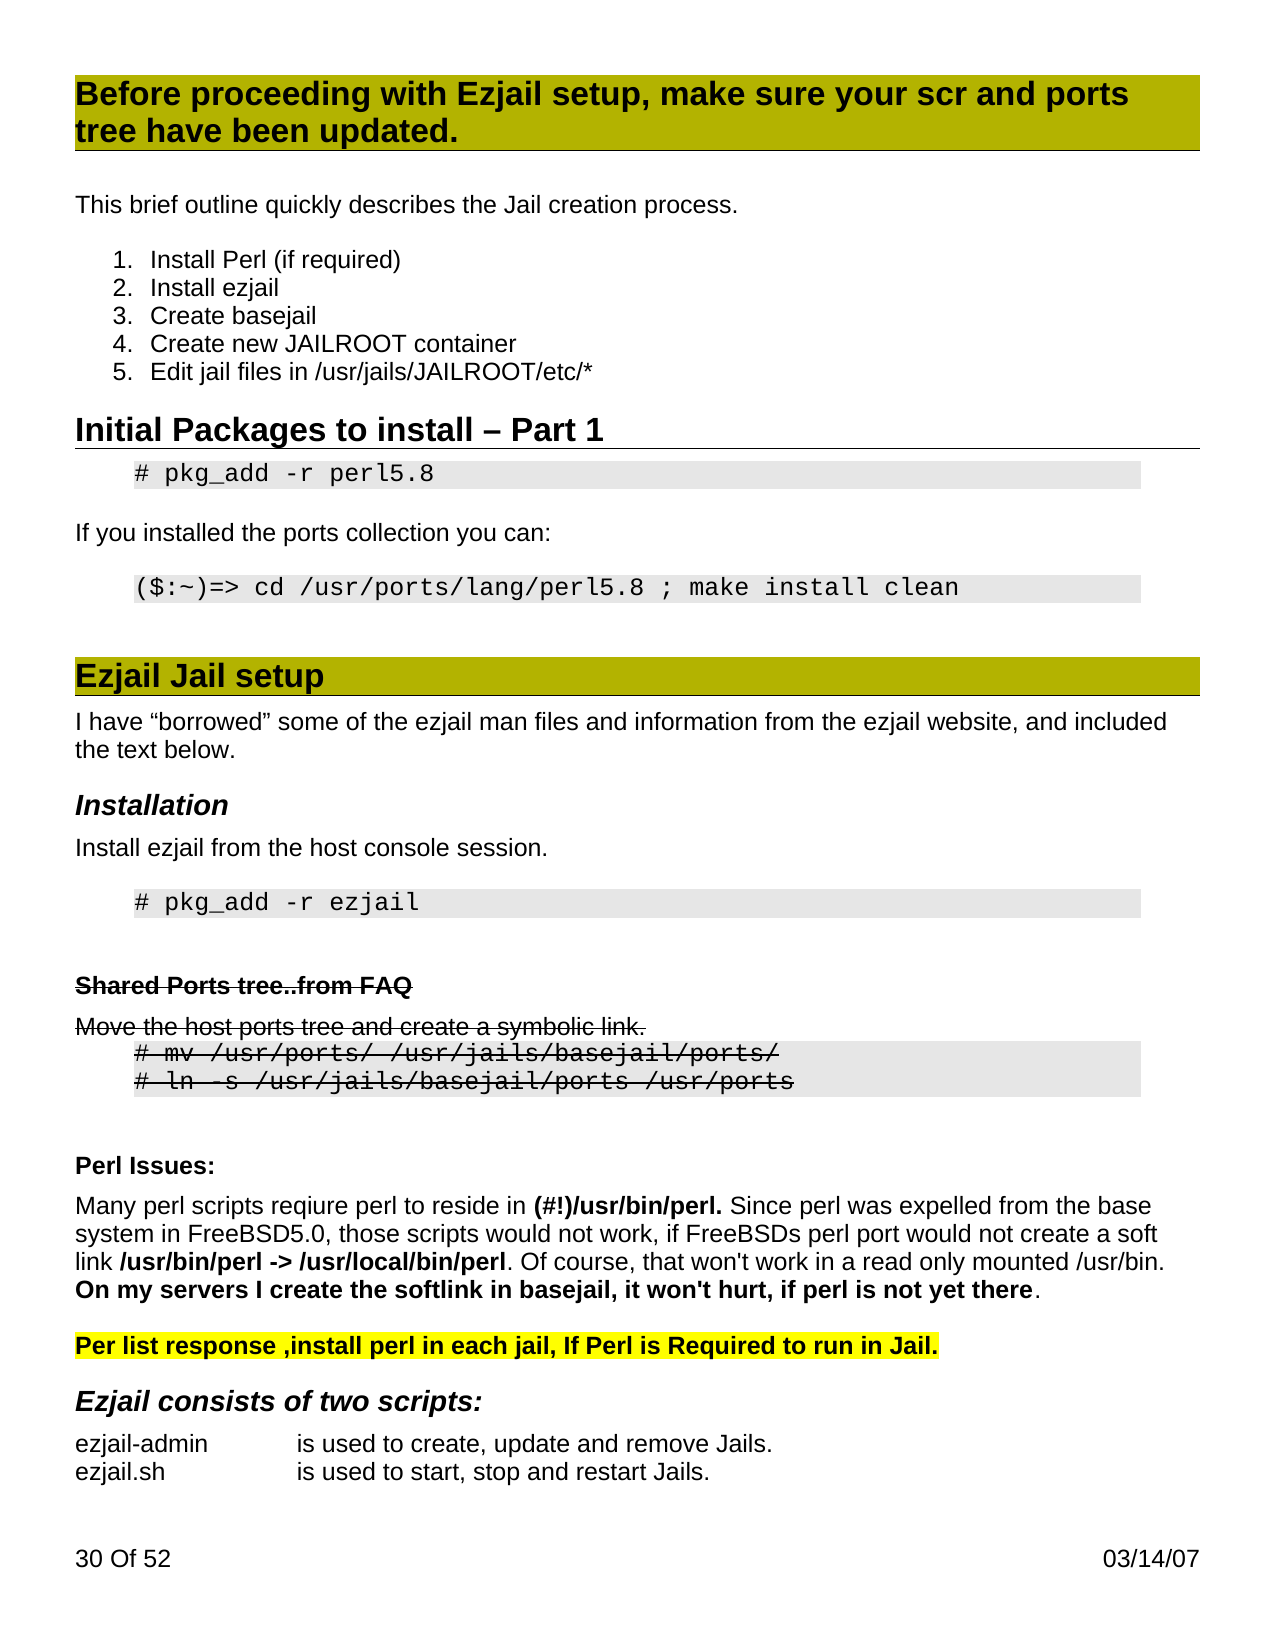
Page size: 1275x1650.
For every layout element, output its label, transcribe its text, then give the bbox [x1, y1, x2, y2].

text # mv /usr/ports/ /usr/jails/basejail/ports/ # ln -s /usr/jails/basejail/ports /usr/ports [134, 1041, 1141, 1097]
subtitle Perl Issues: [75, 1152, 1200, 1179]
text Move the host ports tree and create a symbolic link. [75, 1013, 1200, 1041]
subtitle Ezjail consists of two scripts: [75, 1384, 1200, 1417]
list Install ezjail [112, 274, 1200, 302]
list Create basejail [112, 302, 1200, 330]
subtitle Ezjail Jail setup [75, 657, 1200, 695]
text If you installed the ports collection you can: [75, 519, 1200, 575]
text Many perl scripts reqiure perl to reside in (#!)/usr/bin/perl. Since perl was expelled from the base system in FreeBSD5.0, those scripts would not work, if FreeBSDs perl port would not create a soft link /usr/bin/perl -> /usr/local/bin/perl. Of course, that won't work in a read only mounted /usr/bin. On my servers I create the softlink in basejail, it won't hurt, if perl is not yet there. [75, 1192, 1200, 1304]
list Edit jail files in /usr/jails/JAILROOT/etc/* [112, 358, 1200, 386]
subtitle Installation [75, 788, 1200, 821]
text I have “borrowed” some of the ezjail man files and information from the ezjail website, and included the text below. [75, 708, 1200, 763]
text Per list response ,install perl in each jail, If Perl is Required to run in Jail. [75, 1332, 1200, 1359]
text ezjail-admin is used to create, update and remove Jails. [75, 1430, 1200, 1458]
text ($:~)=> cd /usr/ports/lang/perl5.8 ; make install clean [134, 575, 1141, 603]
list Install Perl (if required) [112, 246, 1200, 274]
subtitle Before proceeding with Ezjail setup, make sure your scr and ports tree have been updated. [75, 75, 1200, 150]
subtitle Initial Packages to install – Part 1 [75, 411, 1200, 448]
text Install ezjail from the host console session. [75, 833, 1200, 889]
subtitle Shared Ports tree..from FAQ [75, 972, 1200, 1000]
text This brief outline quickly describes the Jail creation process. [75, 191, 1200, 218]
text ezjail.sh is used to start, stop and restart Jails. [75, 1458, 1200, 1486]
text # pkg_add -r perl5.8 [134, 461, 1141, 489]
text # pkg_add -r ezjail [134, 889, 1141, 918]
list Create new JAILROOT container [112, 330, 1200, 358]
